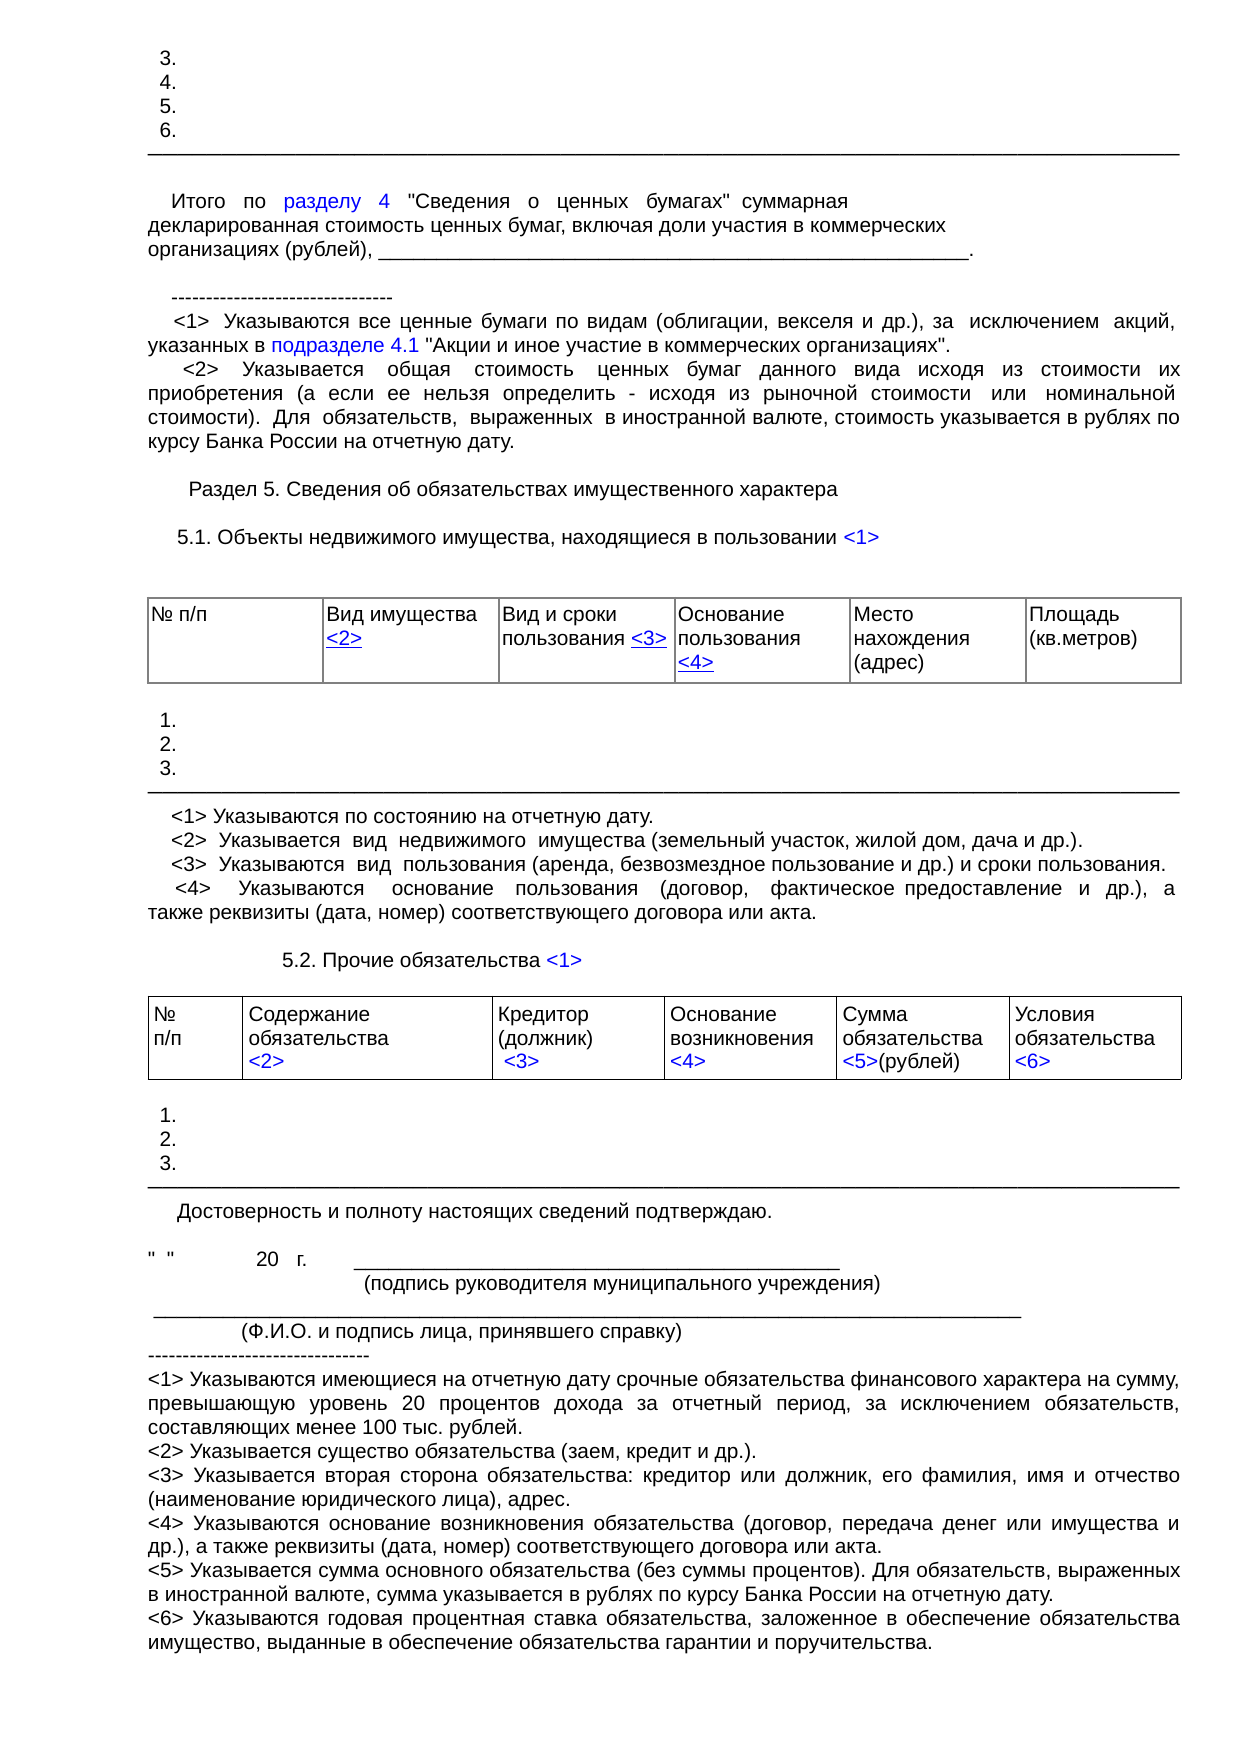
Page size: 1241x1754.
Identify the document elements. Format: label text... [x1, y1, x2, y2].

text организациях (рублей), ___________________________________________________. [148, 237, 1181, 261]
text 3. [148, 1151, 1181, 1175]
text Итого по разделу 4 "Сведения о ценных бумагах" суммарная [148, 189, 1181, 213]
text 1. [148, 1103, 1181, 1127]
text 3. [148, 46, 1181, 69]
text 5.2. Прочие обязательства <1> [148, 948, 1181, 972]
text <4> Указываются основание возникновения обязательства (договор, передача денег или имущества и др.), а также реквизиты (дата, номер) соответствующего договора или акта. [148, 1510, 1181, 1558]
table_header Основание возникновения <4> [665, 997, 836, 1079]
text 4. [148, 69, 1181, 93]
text 2. [148, 732, 1181, 756]
text 3. [148, 756, 1181, 780]
text 5.1. Объекты недвижимого имущества, находящиеся в пользовании <1> [148, 525, 1181, 549]
table_header Кредитор (должник) <3> [493, 997, 664, 1079]
text ___________________________________________________________________________ [148, 1295, 1181, 1319]
text Раздел 5. Сведения об обязательствах имущественного характера [148, 477, 1181, 501]
text <5> Указывается сумма основного обязательства (без суммы процентов). Для обязательств, выраженных в иностранной валюте, сумма указывается в рублях по курсу Банка России на отчетную дату. [148, 1558, 1181, 1606]
text <3> Указывается вторая сторона обязательства: кредитор или должник, его фамилия, имя и отчество (наименование юридического лица), адрес. [148, 1462, 1181, 1510]
table_header Содержание обязательства <2> [243, 997, 492, 1079]
text <6> Указываются годовая процентная ставка обязательства, заложенное в обеспечение обязательства имущество, выданные в обеспечение обязательства гарантии и поручительства. [148, 1606, 1181, 1654]
text <2> Указывается общая стоимость ценных бумаг данного вида исходя из стоимости их приобретения (а если ее нельзя определить - исходя из рыночной стоимости или номинальной стоимости). Для обязательств, выраженных в иностранной валюте, стоимость указывается в рублях по курсу Банка России на отчетную дату. [148, 357, 1181, 453]
text ────────────────────────────────────────────────────────────────────── [148, 780, 1181, 804]
text (Ф.И.О. и подпись лица, принявшего справку) [148, 1319, 1181, 1343]
table_header Площадь (кв.метров) [1027, 599, 1180, 682]
text (подпись руководителя муниципального учреждения) [148, 1271, 1181, 1295]
table_header Основание пользования <4> [676, 599, 849, 682]
text <3> Указываются вид пользования (аренда, безвозмездное пользование и др.) и сроки пользования. [148, 852, 1181, 876]
text декларированная стоимость ценных бумаг, включая доли участия в коммерческих [148, 213, 1181, 237]
text -------------------------------- [148, 1343, 1181, 1367]
table_header Место нахождения (адрес) [851, 599, 1025, 682]
table_header № п/п [149, 599, 322, 682]
table_header № п/п [149, 997, 242, 1079]
table_header Вид имущества <2> [324, 599, 498, 682]
text " " 20 г. __________________________________________ [148, 1247, 1181, 1271]
text 2. [148, 1127, 1181, 1151]
text <1> Указываются все ценные бумаги по видам (облигации, векселя и др.), за исключением акций, указанных в подразделе 4.1 "Акции и иное участие в коммерческих организациях". [148, 309, 1181, 357]
text ────────────────────────────────────────────────────────────────────── [148, 141, 1181, 165]
text 5. [148, 93, 1181, 117]
text <2> Указывается существо обязательства (заем, кредит и др.). [148, 1438, 1181, 1462]
text <1> Указываются имеющиеся на отчетную дату срочные обязательства финансового характера на сумму, превышающую уровень 20 процентов дохода за отчетный период, за исключением обязательств, составляющих менее 100 тыс. рублей. [148, 1367, 1181, 1438]
table_header Вид и сроки пользования <3> [500, 599, 674, 682]
text <1> Указываются по состоянию на отчетную дату. [148, 804, 1181, 828]
text ────────────────────────────────────────────────────────────────────── [148, 1175, 1181, 1199]
text -------------------------------- [148, 285, 1181, 309]
text <2> Указывается вид недвижимого имущества (земельный участок, жилой дом, дача и др.). [148, 828, 1181, 852]
text Достоверность и полноту настоящих сведений подтверждаю. [148, 1199, 1181, 1223]
table_header Условия обязательства <6> [1010, 997, 1181, 1079]
text 1. [148, 708, 1181, 732]
text <4> Указываются основание пользования (договор, фактическое предоставление и др.), а также реквизиты (дата, номер) соответствующего договора или акта. [148, 876, 1181, 924]
text 6. [148, 117, 1181, 141]
table_header Сумма обязательства <5>(рублей) [837, 997, 1009, 1079]
